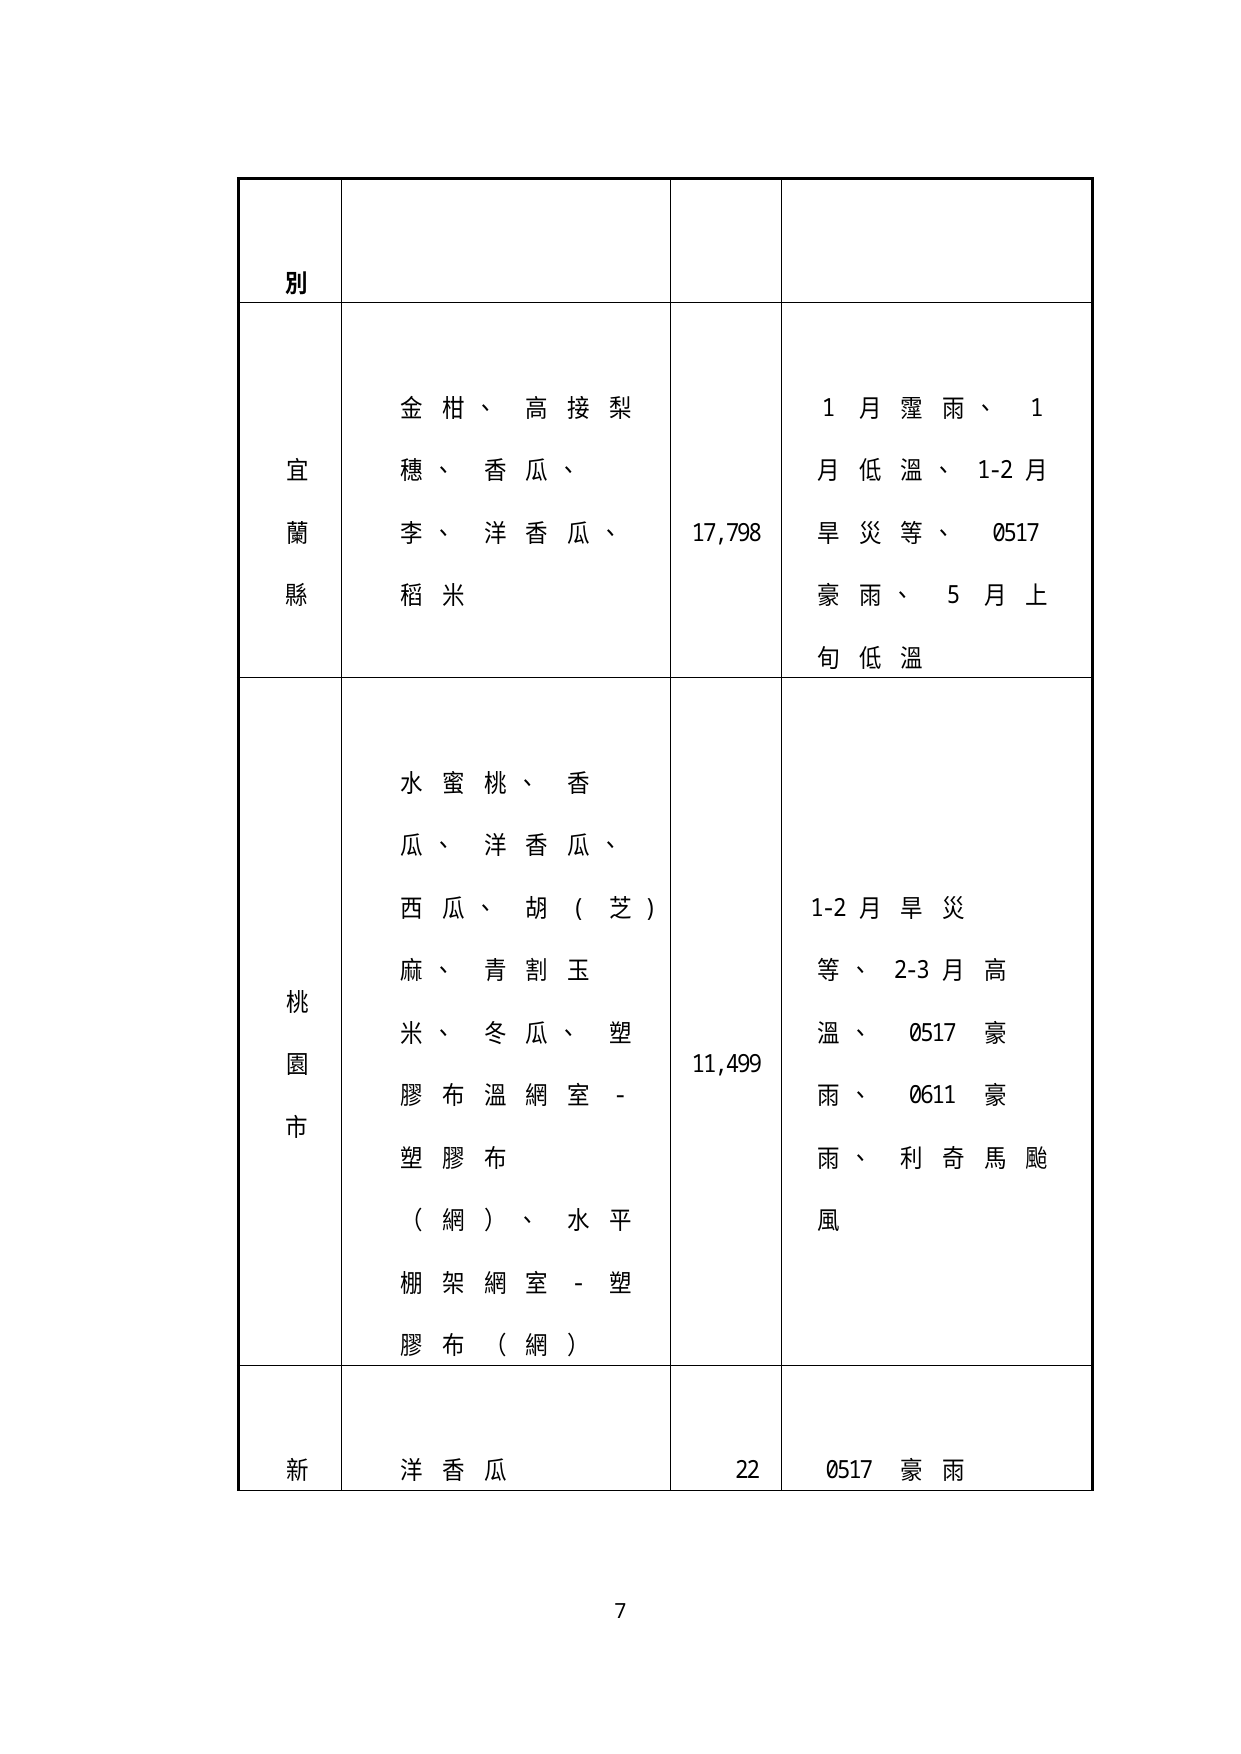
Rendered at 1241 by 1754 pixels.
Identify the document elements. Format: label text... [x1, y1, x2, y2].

table_header [342, 180, 670, 302]
table_header [782, 180, 1091, 302]
table_cell 1-2月旱災等、2-3月高溫、0517豪雨、0611豪雨、利奇馬颱風 [782, 678, 1091, 1365]
table_header [671, 180, 781, 302]
table_cell 22 [671, 1366, 781, 1490]
table_cell 水蜜桃、香瓜、洋香瓜、西瓜、胡(芝)麻、青割玉米、冬瓜、塑膠布溫網室-塑膠布（網）、水平棚架網室-塑膠布（網） [342, 678, 670, 1365]
table_cell 1月霪雨、1月低溫、1-2月旱災等、0517豪雨、5月上旬低溫 [782, 303, 1091, 677]
table_cell 11,499 [671, 678, 781, 1365]
table_cell 0517豪雨 [782, 1366, 1091, 1490]
table_header 別 [240, 180, 341, 302]
table_cell 桃園市 [240, 678, 341, 1365]
table_cell 17,798 [671, 303, 781, 677]
table_cell 金柑、高接梨穗、香瓜、李、洋香瓜、稻米 [342, 303, 670, 677]
table_cell 宜蘭縣 [240, 303, 341, 677]
table_cell 洋香瓜 [342, 1366, 670, 1490]
table_cell 新 [240, 1366, 341, 1490]
